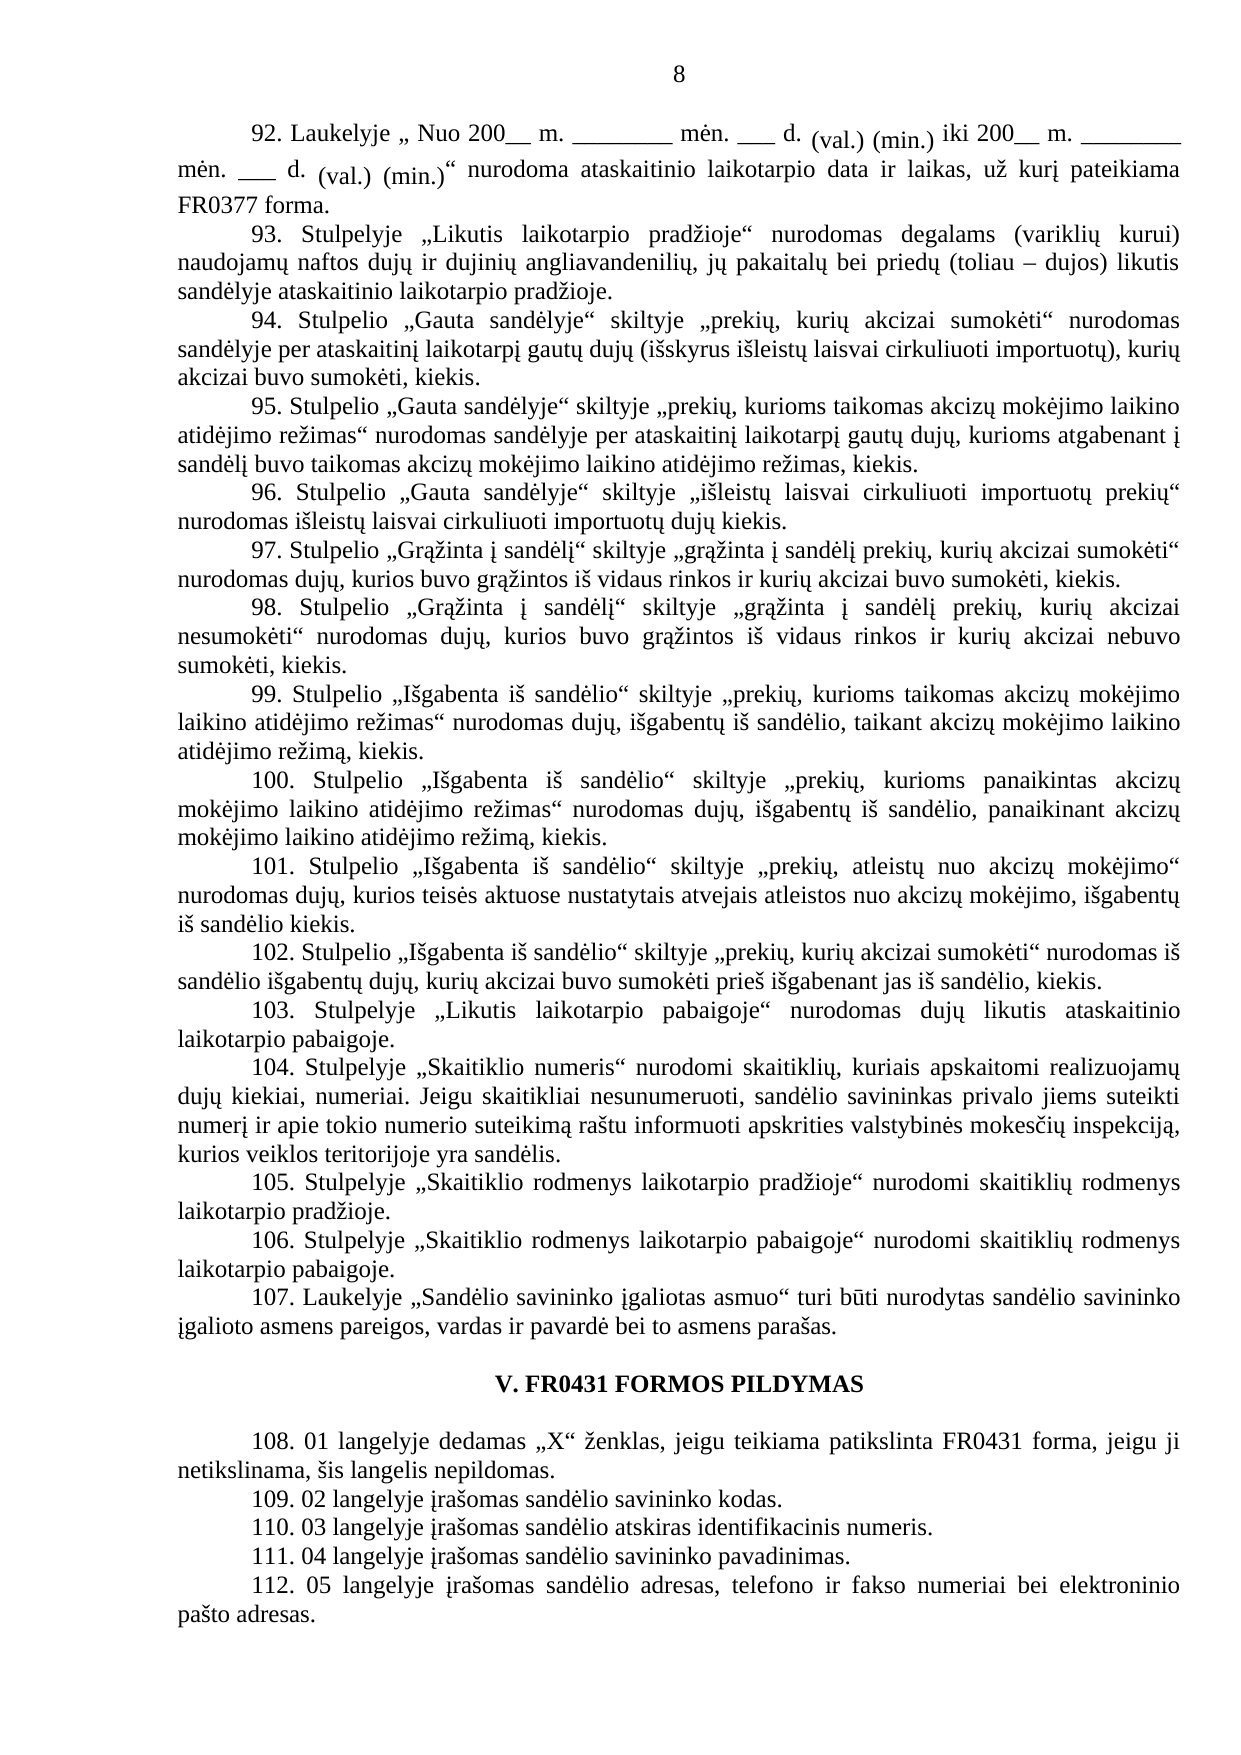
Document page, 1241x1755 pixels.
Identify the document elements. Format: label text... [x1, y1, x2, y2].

text 109. 02 langelyje įrašomas sandėlio savininko kodas. [177, 1484, 1181, 1512]
text 111. 04 langelyje įrašomas sandėlio savininko pavadinimas. [177, 1541, 1181, 1570]
text 108. 01 langelyje dedamas „X“ ženklas, jeigu teikiama patikslinta FR0431 forma, jeigu ji netikslinama, šis langelis nepildomas. [177, 1426, 1181, 1484]
text 99. Stulpelio „Išgabenta iš sandėlio“ skiltyje „prekių, kurioms taikomas akcizų mokėjimo laikino atidėjimo režimas“ nurodomas dujų, išgabentų iš sandėlio, taikant akcizų mokėjimo laikino atidėjimo režimą, kiekis. [177, 679, 1181, 765]
text 104. Stulpelyje „Skaitiklio numeris“ nurodomi skaitiklių, kuriais apskaitomi realizuojamų dujų kiekiai, numeriai. Jeigu skaitikliai nesunumeruoti, sandėlio savininkas privalo jiems suteikti numerį ir apie tokio numerio suteikimą raštu informuoti apskrities valstybinės mokesčių inspekciją, kurios veiklos teritorijoje yra sandėlis. [177, 1052, 1181, 1167]
text 97. Stulpelio „Grąžinta į sandėlį“ skiltyje „grąžinta į sandėlį prekių, kurių akcizai sumokėti“ nurodomas dujų, kurios buvo grąžintos iš vidaus rinkos ir kurių akcizai buvo sumokėti, kiekis. [177, 535, 1181, 592]
text 102. Stulpelio „Išgabenta iš sandėlio“ skiltyje „prekių, kurių akcizai sumokėti“ nurodomas iš sandėlio išgabentų dujų, kurių akcizai buvo sumokėti prieš išgabenant jas iš sandėlio, kiekis. [177, 937, 1181, 995]
text 98. Stulpelio „Grąžinta į sandėlį“ skiltyje „grąžinta į sandėlį prekių, kurių akcizai nesumokėti“ nurodomas dujų, kurios buvo grąžintos iš vidaus rinkos ir kurių akcizai nebuvo sumokėti, kiekis. [177, 592, 1181, 679]
text 103. Stulpelyje „Likutis laikotarpio pabaigoje“ nurodomas dujų likutis ataskaitinio laikotarpio pabaigoje. [177, 995, 1181, 1052]
text 95. Stulpelio „Gauta sandėlyje“ skiltyje „prekių, kurioms taikomas akcizų mokėjimo laikino atidėjimo režimas“ nurodomas sandėlyje per ataskaitinį laikotarpį gautų dujų, kurioms atgabenant į sandėlį buvo taikomas akcizų mokėjimo laikino atidėjimo režimas, kiekis. [177, 391, 1181, 477]
text 101. Stulpelio „Išgabenta iš sandėlio“ skiltyje „prekių, atleistų nuo akcizų mokėjimo“ nurodomas dujų, kurios teisės aktuose nustatytais atvejais atleistos nuo akcizų mokėjimo, išgabentų iš sandėlio kiekis. [177, 851, 1181, 937]
text 106. Stulpelyje „Skaitiklio rodmenys laikotarpio pabaigoje“ nurodomi skaitiklių rodmenys laikotarpio pabaigoje. [177, 1225, 1181, 1282]
text 94. Stulpelio „Gauta sandėlyje“ skiltyje „prekių, kurių akcizai sumokėti“ nurodomas sandėlyje per ataskaitinį laikotarpį gautų dujų (išskyrus išleistų laisvai cirkuliuoti importuotų), kurių akcizai buvo sumokėti, kiekis. [177, 305, 1181, 391]
text 110. 03 langelyje įrašomas sandėlio atskiras identifikacinis numeris. [177, 1512, 1181, 1541]
text 92. Laukelyje „ Nuo 200__ m. ________ mėn. ___ d. (val.) (min.) iki 200__ m. ________ mėn. ___ d. (val.) (min.)“ nurodoma ataskaitinio laikotarpio data ir laikas, už kurį pateikiama FR0377 forma. [177, 118, 1181, 219]
text 105. Stulpelyje „Skaitiklio rodmenys laikotarpio pradžioje“ nurodomi skaitiklių rodmenys laikotarpio pradžioje. [177, 1167, 1181, 1225]
text 100. Stulpelio „Išgabenta iš sandėlio“ skiltyje „prekių, kurioms panaikintas akcizų mokėjimo laikino atidėjimo režimas“ nurodomas dujų, išgabentų iš sandėlio, panaikinant akcizų mokėjimo laikino atidėjimo režimą, kiekis. [177, 765, 1181, 851]
text 107. Laukelyje „Sandėlio savininko įgaliotas asmuo“ turi būti nurodytas sandėlio savininko įgalioto asmens pareigos, vardas ir pavardė bei to asmens parašas. [177, 1282, 1181, 1340]
text 112. 05 langelyje įrašomas sandėlio adresas, telefono ir fakso numeriai bei elektroninio pašto adresas. [177, 1570, 1181, 1627]
text 93. Stulpelyje „Likutis laikotarpio pradžioje“ nurodomas degalams (variklių kurui) naudojamų naftos dujų ir dujinių angliavandenilių, jų pakaitalų bei priedų (toliau – dujos) likutis sandėlyje ataskaitinio laikotarpio pradžioje. [177, 219, 1181, 305]
text 96. Stulpelio „Gauta sandėlyje“ skiltyje „išleistų laisvai cirkuliuoti importuotų prekių“ nurodomas išleistų laisvai cirkuliuoti importuotų dujų kiekis. [177, 477, 1181, 535]
text V. FR0431 FORMOS PILDYMAS [177, 1369, 1181, 1397]
